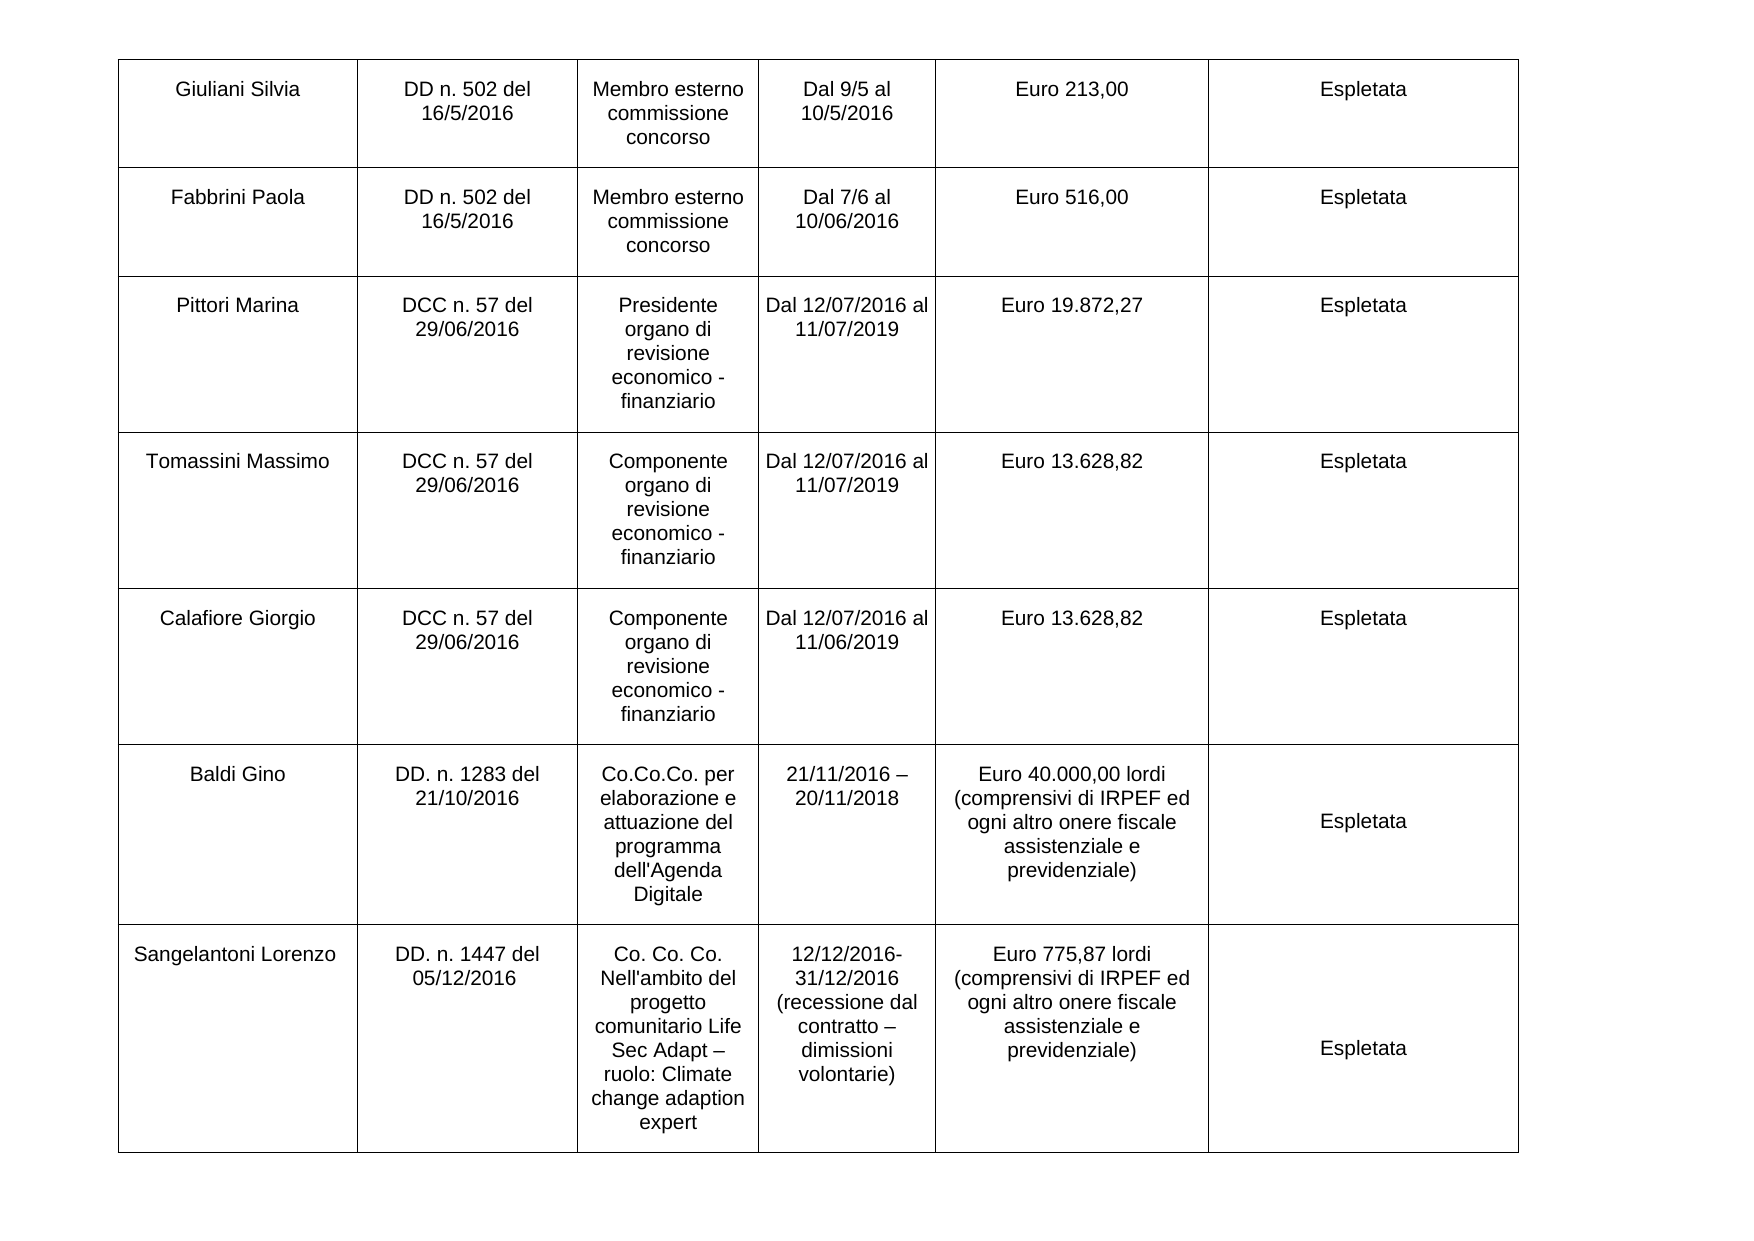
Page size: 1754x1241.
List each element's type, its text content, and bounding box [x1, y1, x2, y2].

table_cell Co.Co.Co. per elaborazione e attuazione del programma dell'Agenda Digitale [578, 745, 758, 924]
table_cell Espletata [1209, 277, 1518, 432]
table_cell Euro 40.000,00 lordi (comprensivi di IRPEF ed ogni altro onere fiscale assistenziale e previdenziale) [936, 745, 1208, 924]
table_cell 12/12/2016- 31/12/2016 (recessione dal contratto – dimissioni volontarie) [759, 925, 935, 1152]
table_cell Euro 13.628,82 [936, 433, 1208, 588]
table_cell Espletata [1209, 589, 1518, 744]
table_cell Componente organo di revisione economico - finanziario [578, 433, 758, 588]
table_cell DD n. 502 del 16/5/2016 [358, 168, 577, 276]
table_cell Dal 7/6 al 10/06/2016 [759, 168, 935, 276]
table_cell Giuliani Silvia [119, 60, 357, 167]
table_cell Presidente organo di revisione economico - finanziario [578, 277, 758, 432]
table_cell Pittori Marina [119, 277, 357, 432]
table_cell Euro 19.872,27 [936, 277, 1208, 432]
table_cell Dal 12/07/2016 al 11/06/2019 [759, 589, 935, 744]
table_cell Co. Co. Co. Nell'ambito del progetto comunitario Life Sec Adapt – ruolo: Climate change adaption expert [578, 925, 758, 1152]
table_cell DCC n. 57 del 29/06/2016 [358, 433, 577, 588]
table_cell DD. n. 1283 del 21/10/2016 [358, 745, 577, 924]
table_cell DD. n. 1447 del 05/12/2016 [358, 925, 577, 1152]
table_cell DCC n. 57 del 29/06/2016 [358, 277, 577, 432]
table_cell Tomassini Massimo [119, 433, 357, 588]
table_cell Espletata [1209, 745, 1518, 924]
table_cell Euro 775,87 lordi (comprensivi di IRPEF ed ogni altro onere fiscale assistenziale e previdenziale) [936, 925, 1208, 1152]
table_cell Baldi Gino [119, 745, 357, 924]
table_cell Euro 213,00 [936, 60, 1208, 167]
table_cell Componente organo di revisione economico - finanziario [578, 589, 758, 744]
table_cell Espletata [1209, 925, 1518, 1152]
table_cell Espletata [1209, 60, 1518, 167]
table_cell Espletata [1209, 433, 1518, 588]
table_cell 21/11/2016 – 20/11/2018 [759, 745, 935, 924]
table_cell Dal 9/5 al 10/5/2016 [759, 60, 935, 167]
table_cell Euro 516,00 [936, 168, 1208, 276]
table_cell Dal 12/07/2016 al 11/07/2019 [759, 277, 935, 432]
table_cell Membro esterno commissione concorso [578, 60, 758, 167]
table_cell Membro esterno commissione concorso [578, 168, 758, 276]
table_cell Euro 13.628,82 [936, 589, 1208, 744]
table_cell Espletata [1209, 168, 1518, 276]
table_cell Sangelantoni Lorenzo [119, 925, 357, 1152]
table_cell Calafiore Giorgio [119, 589, 357, 744]
table_cell DD n. 502 del 16/5/2016 [358, 60, 577, 167]
table_cell Dal 12/07/2016 al 11/07/2019 [759, 433, 935, 588]
table_cell Fabbrini Paola [119, 168, 357, 276]
table_cell DCC n. 57 del 29/06/2016 [358, 589, 577, 744]
